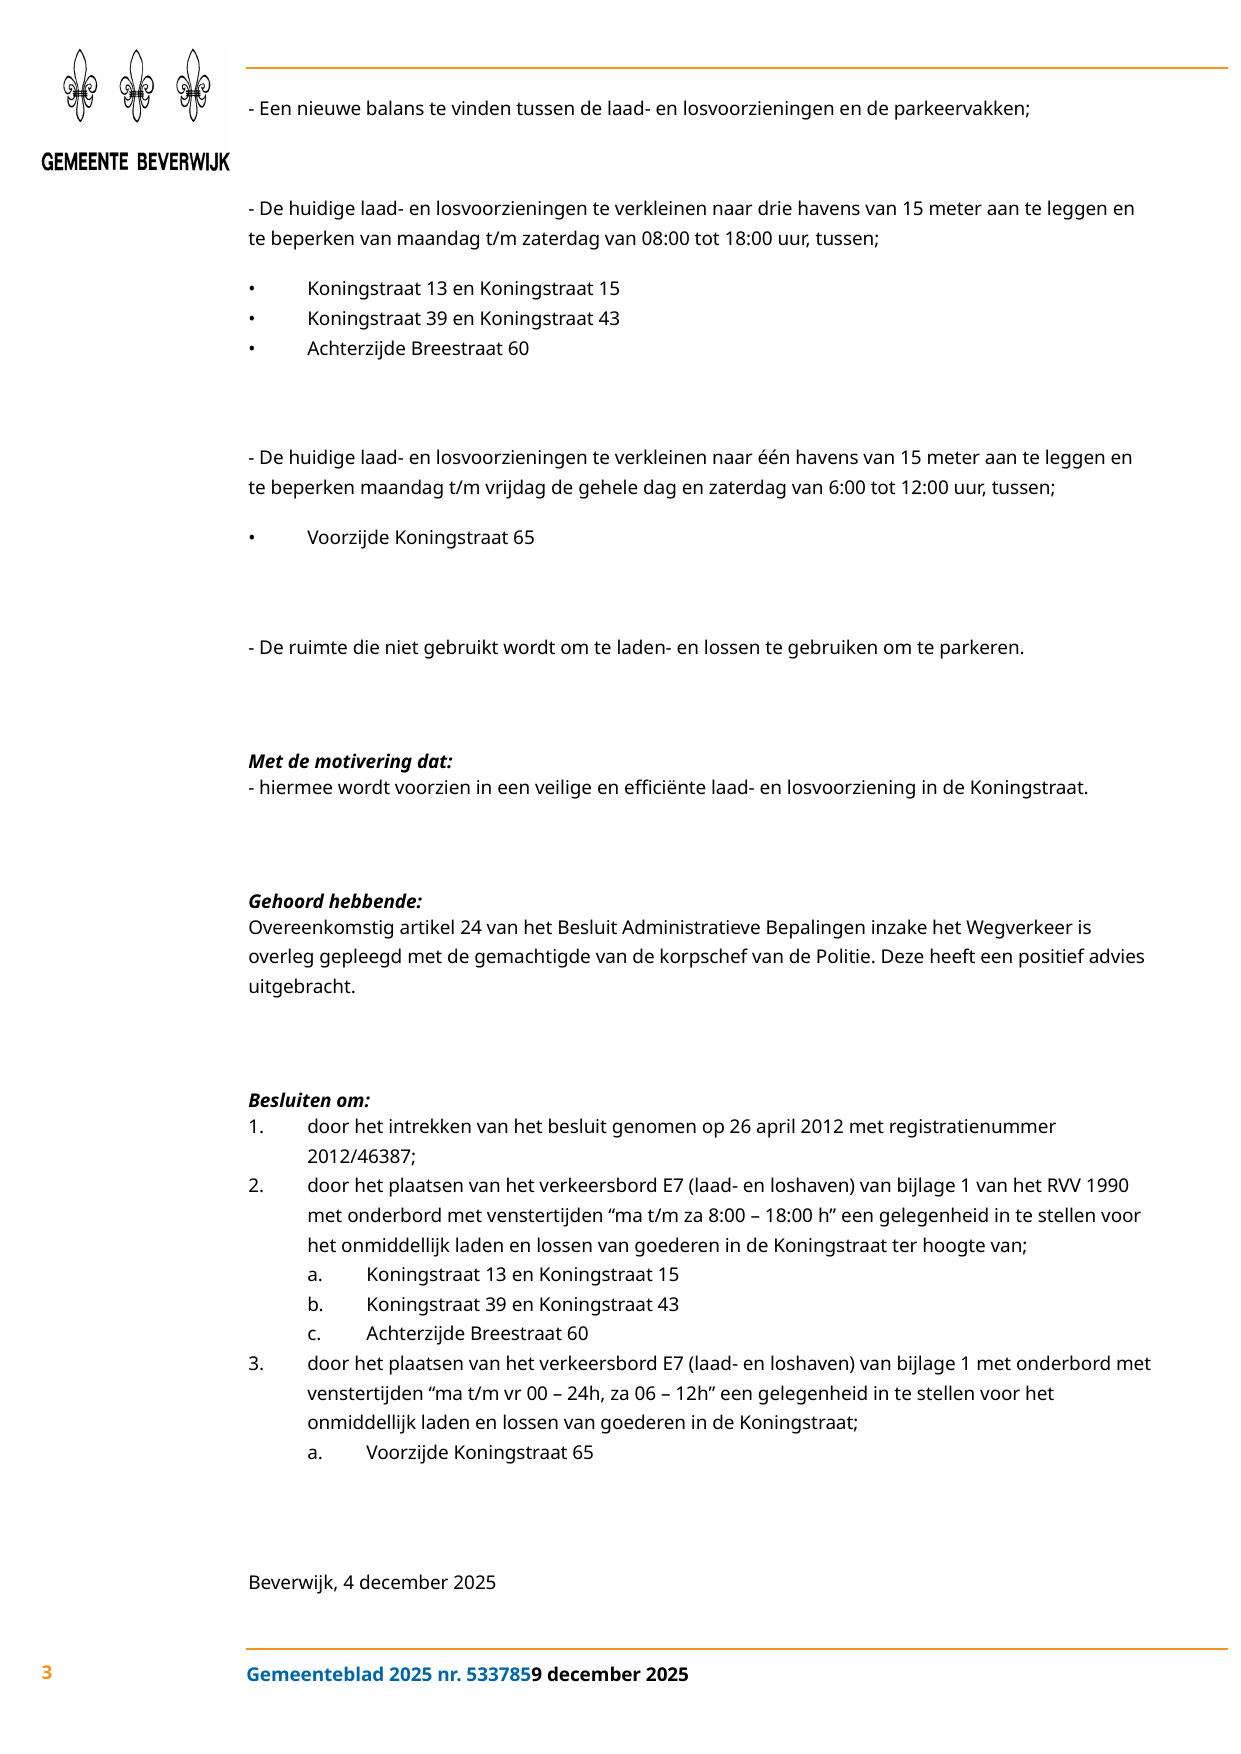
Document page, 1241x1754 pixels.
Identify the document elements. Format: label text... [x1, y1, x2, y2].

text - De huidige laad- en losvoorzieningen te verkleinen naar één havens van 15 meter aan te leggen en te beperken maandag t/m vrijdag de gehele dag en zaterdag van 6:00 tot 12:00 uur, tussen; [248, 444, 1152, 500]
text - Een nieuwe balans te vinden tussen de laad- en losvoorzieningen en de parkeervakken; [248, 95, 1152, 121]
text - De huidige laad- en losvoorzieningen te verkleinen naar drie havens van 15 meter aan te leggen en te beperken van maandag t/m zaterdag van 08:00 tot 18:00 uur, tussen; [248, 196, 1152, 251]
list door het plaatsen van het verkeersbord E7 (laad- en loshaven) van bijlage 1 van het RVV 1990 met onderbord met venstertijden “ma t/m za 8:00 – 18:00 h” een gelegenheid in te stellen voor het onmiddellijk laden en lossen van goederen in de Koningstraat ter hoogte van; [248, 1173, 1152, 1257]
list door het intrekken van het besluit genomen op 26 april 2012 met registratienummer 2012/46387; [248, 1113, 1152, 1169]
list Achterzijde Breestraat 60 [307, 1321, 1152, 1346]
list Koningstraat 13 en Koningstraat 15 [307, 1261, 1152, 1287]
picture [41, 47, 231, 172]
text Overeenkomstig artikel 24 van het Besluit Administratieve Bepalingen inzake het Wegverkeer is overleg gepleegd met de gemachtigde van de korpschef van de Politie. Deze heeft een positief advies uitgebracht. [248, 914, 1152, 999]
list door het plaatsen van het verkeersbord E7 (laad- en loshaven) van bijlage 1 met onderbord met venstertijden “ma t/m vr 00 – 24h, za 06 – 12h” een gelegenheid in te stellen voor het onmiddellijk laden en lossen van goederen in de Koningstraat; [248, 1350, 1152, 1435]
text - hiermee wordt voorzien in een veilige en efficiënte laad- en losvoorziening in de Koningstraat. [248, 774, 1152, 800]
list Voorzijde Koningstraat 65 [248, 524, 1152, 550]
text Met de motivering dat: [248, 748, 1152, 774]
text Besluiten om: [248, 1088, 1152, 1113]
list Koningstraat 39 en Koningstraat 43 [307, 1291, 1152, 1317]
list Achterzijde Breestraat 60 [248, 335, 1152, 361]
list Koningstraat 39 en Koningstraat 43 [248, 305, 1152, 331]
list Koningstraat 13 en Koningstraat 15 [248, 276, 1152, 301]
text - De ruimte die niet gebruikt wordt om te laden- en lossen te gebruiken om te parkeren. [248, 634, 1152, 660]
text Gehoord hebbende: [248, 888, 1152, 914]
list Voorzijde Koningstraat 65 [307, 1439, 1152, 1464]
text Beverwijk, 4 december 2025 [248, 1569, 1152, 1595]
